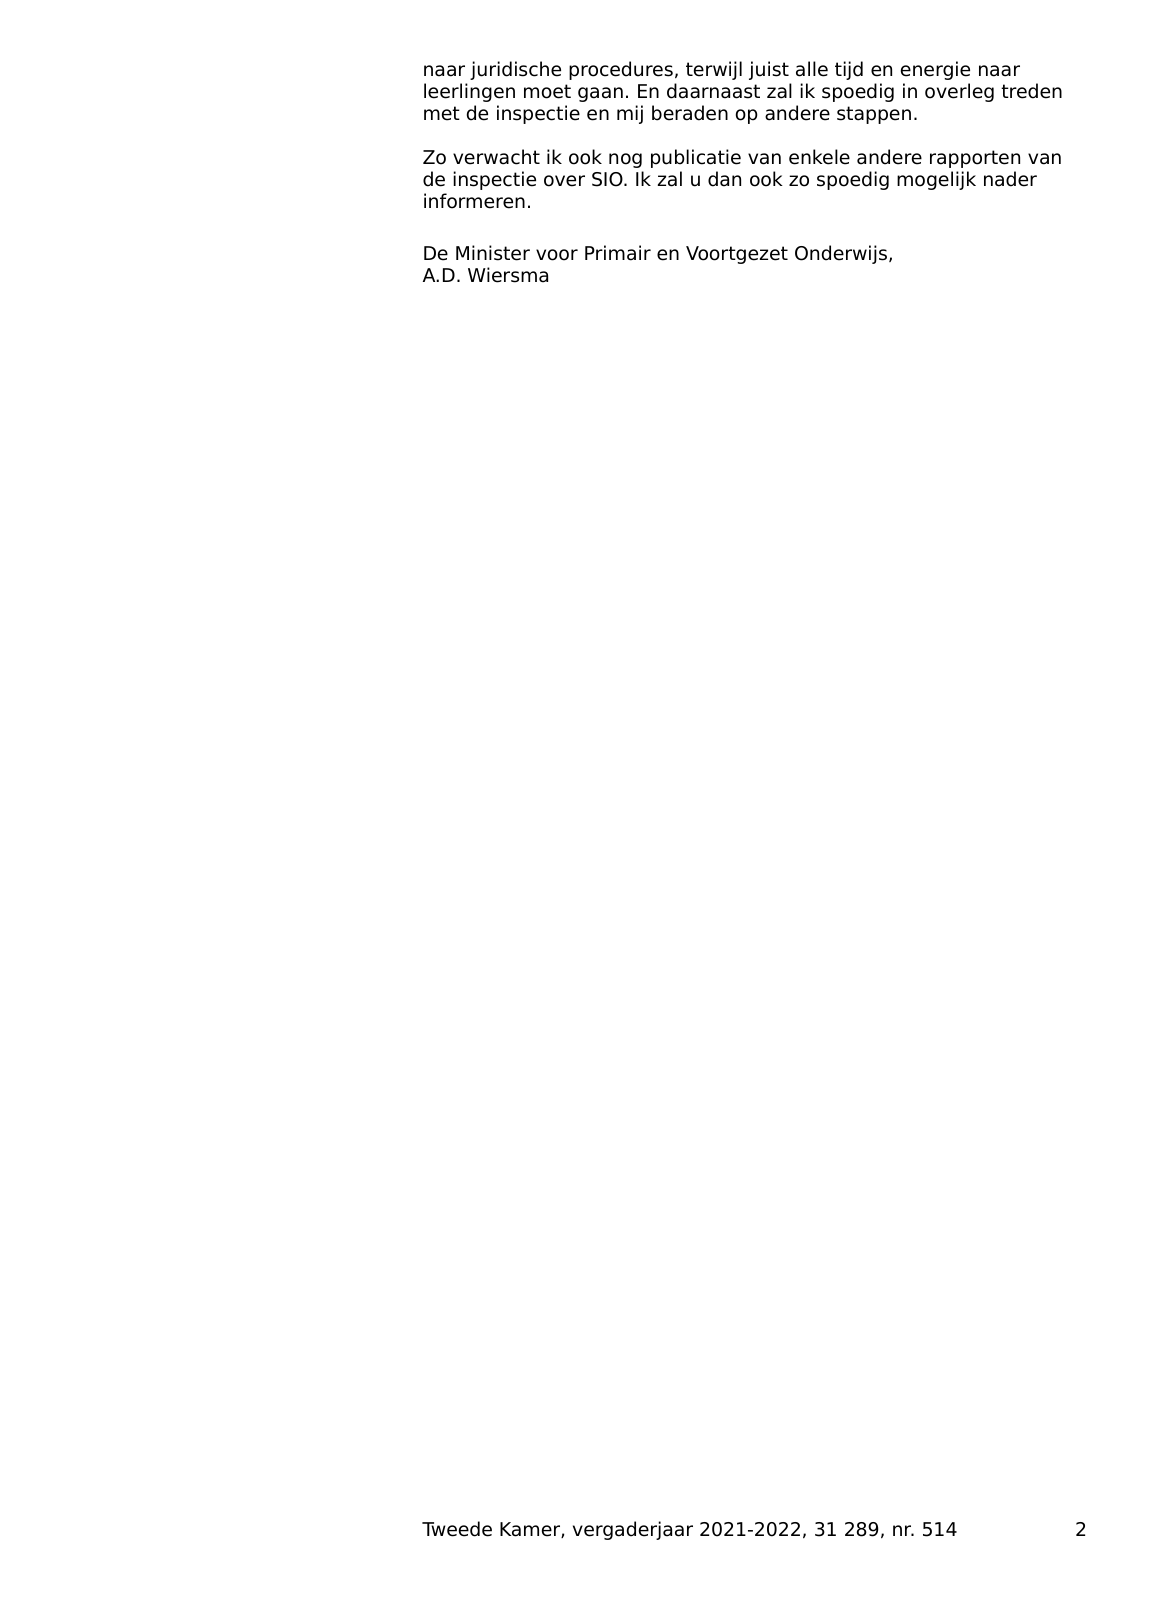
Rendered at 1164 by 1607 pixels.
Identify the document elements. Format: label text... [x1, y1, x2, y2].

text Zo verwacht ik ook nog publicatie van enkele andere rapporten van de inspectie over SIO. Ik zal u dan ook zo spoedig mogelijk nader informeren. [422, 147, 1087, 213]
text De Minister voor Primair en Voortgezet Onderwijs, A.D. Wiersma [422, 243, 1087, 287]
text naar juridische procedures, terwijl juist alle tijd en energie naar leerlingen moet gaan. En daarnaast zal ik spoedig in overleg treden met de inspectie en mij beraden op andere stappen. [422, 59, 1087, 125]
